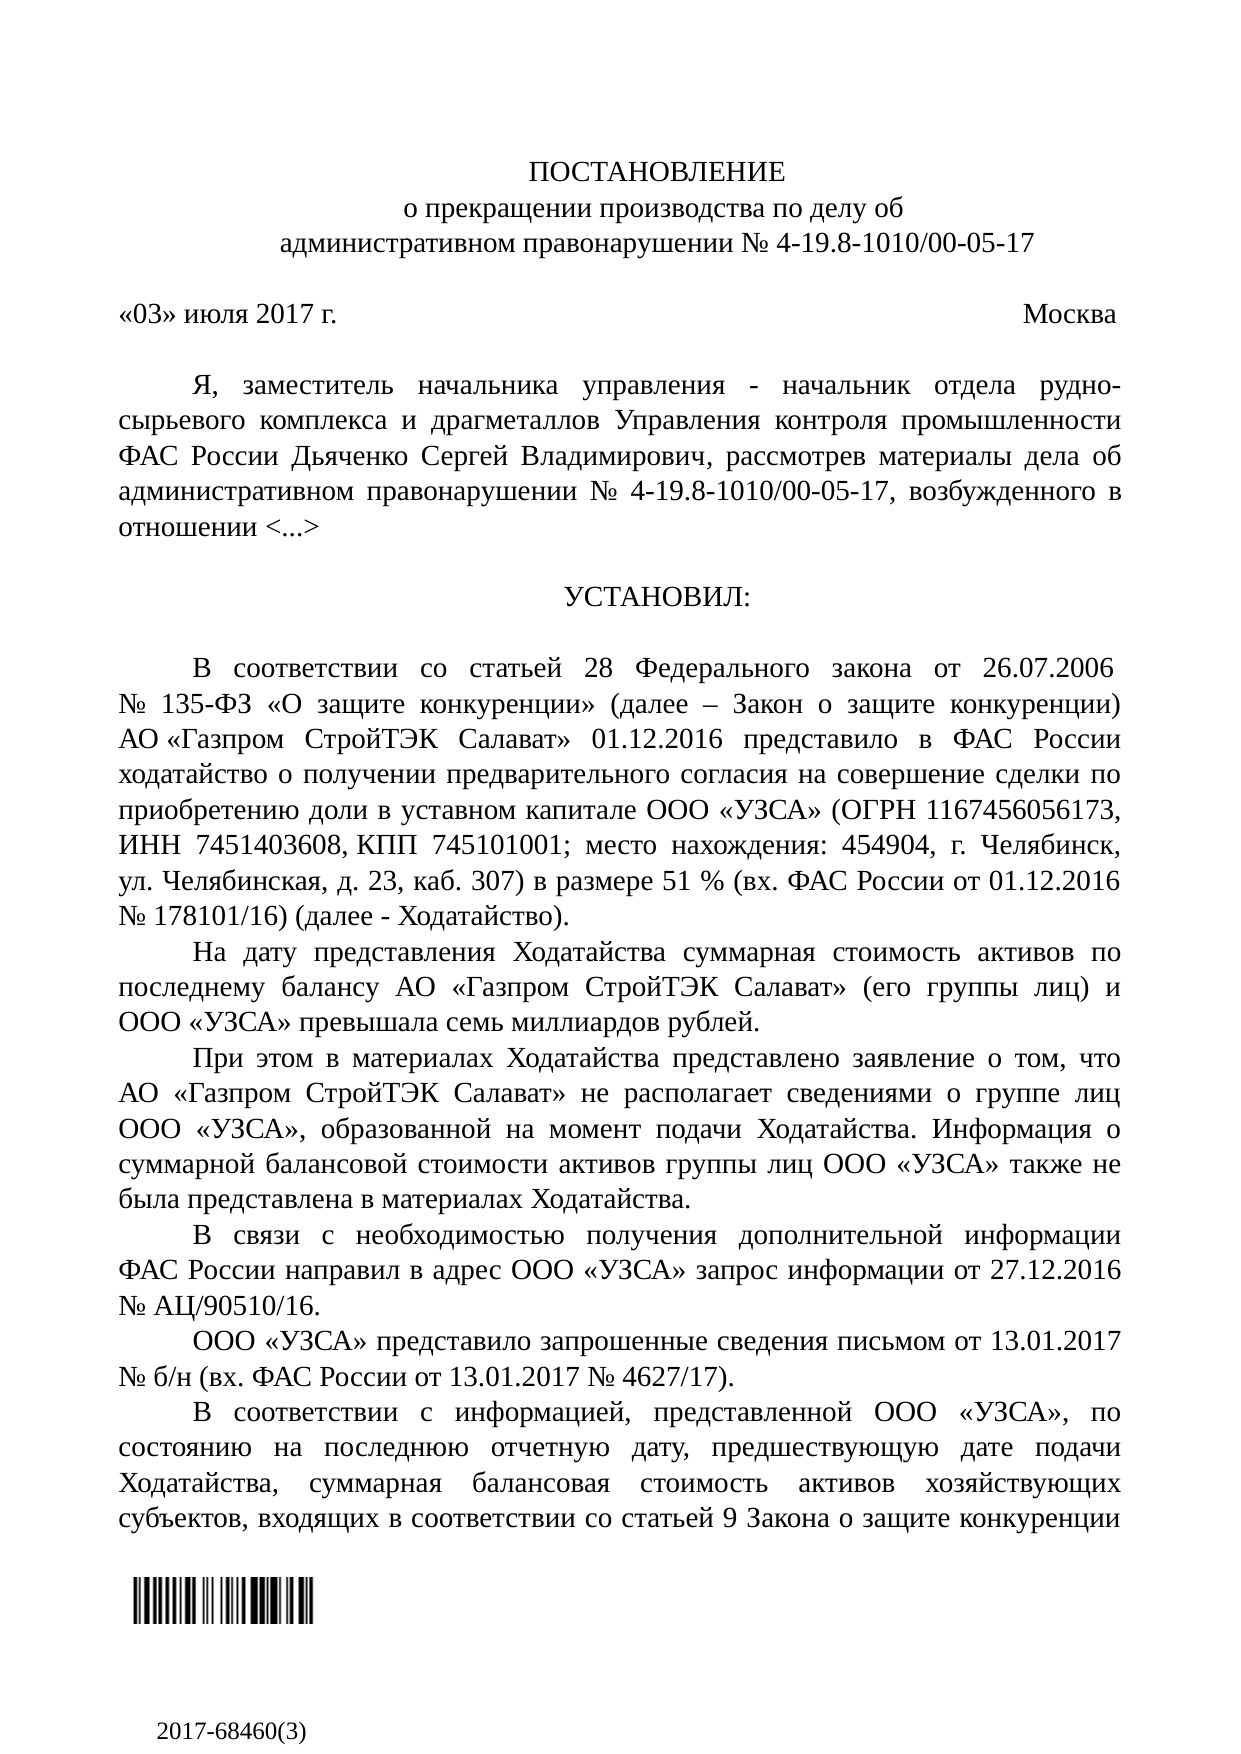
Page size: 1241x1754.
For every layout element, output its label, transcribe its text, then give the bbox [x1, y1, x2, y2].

picture [118, 1577, 331, 1624]
text о прекращении производства по делу об [118, 189, 1122, 224]
text «03» июля 2017 г. Москва [118, 295, 1122, 331]
text В связи с необходимостью получения дополнительной информации ФАС России направил в адрес ООО «УЗСА» запрос информации от 27.12.2016 № АЦ/90510/16. [118, 1216, 1122, 1322]
text УСТАНОВИЛ: [118, 578, 1122, 614]
text ООО «УЗСА» представило запрошенные сведения письмом от 13.01.2017 № б/н (вх. ФАС России от 13.01.2017 № 4627/17). [118, 1322, 1122, 1393]
text На дату представления Ходатайства суммарная стоимость активов по последнему балансу АО «Газпром СтройТЭК Салават» (его группы лиц) и ООО «УЗСА» превышала семь миллиардов рублей. [118, 933, 1122, 1039]
text При этом в материалах Ходатайства представлено заявление о том, что АО «Газпром СтройТЭК Салават» не располагает сведениями о группе лиц ООО «УЗСА», образованной на момент подачи Ходатайства. Информация о суммарной балансовой стоимости активов группы лиц ООО «УЗСА» также не была представлена в материалах Ходатайства. [118, 1039, 1122, 1216]
text В соответствии с информацией, представленной ООО «УЗСА», по состоянию на последнюю отчетную дату, предшествующую дате подачи Ходатайства, суммарная балансовая стоимость активов хозяйствующих субъектов, входящих в соответствии со статьей 9 Закона о защите конкуренции [118, 1393, 1122, 1535]
text В соответствии со статьей 28 Федерального закона от 26.07.2006 № 135-ФЗ «О защите конкуренции» (далее – Закон о защите конкуренции) АО «Газпром СтройТЭК Салават» 01.12.2016 представило в ФАС России ходатайство о получении предварительного согласия на совершение сделки по приобретению доли в уставном капитале ООО «УЗСА» (ОГРН 1167456056173, ИНН 7451403608, КПП 745101001; место нахождения: 454904, г. Челябинск, ул. Челябинская, д. 23, каб. 307) в размере 51 % (вх. ФАС России от 01.12.2016 № 178101/16) (далее - Ходатайство). [118, 649, 1122, 933]
text ПОСТАНОВЛЕНИЕ [118, 153, 1122, 189]
text административном правонарушении № 4-19.8-1010/00-05-17 [118, 224, 1122, 260]
text Я, заместитель начальника управления - начальник отдела рудно-сырьевого комплекса и драгметаллов Управления контроля промышленности ФАС России Дьяченко Сергей Владимирович, рассмотрев материалы дела об административном правонарушении № 4-19.8-1010/00-05-17, возбужденного в отношении <...> [118, 366, 1122, 543]
